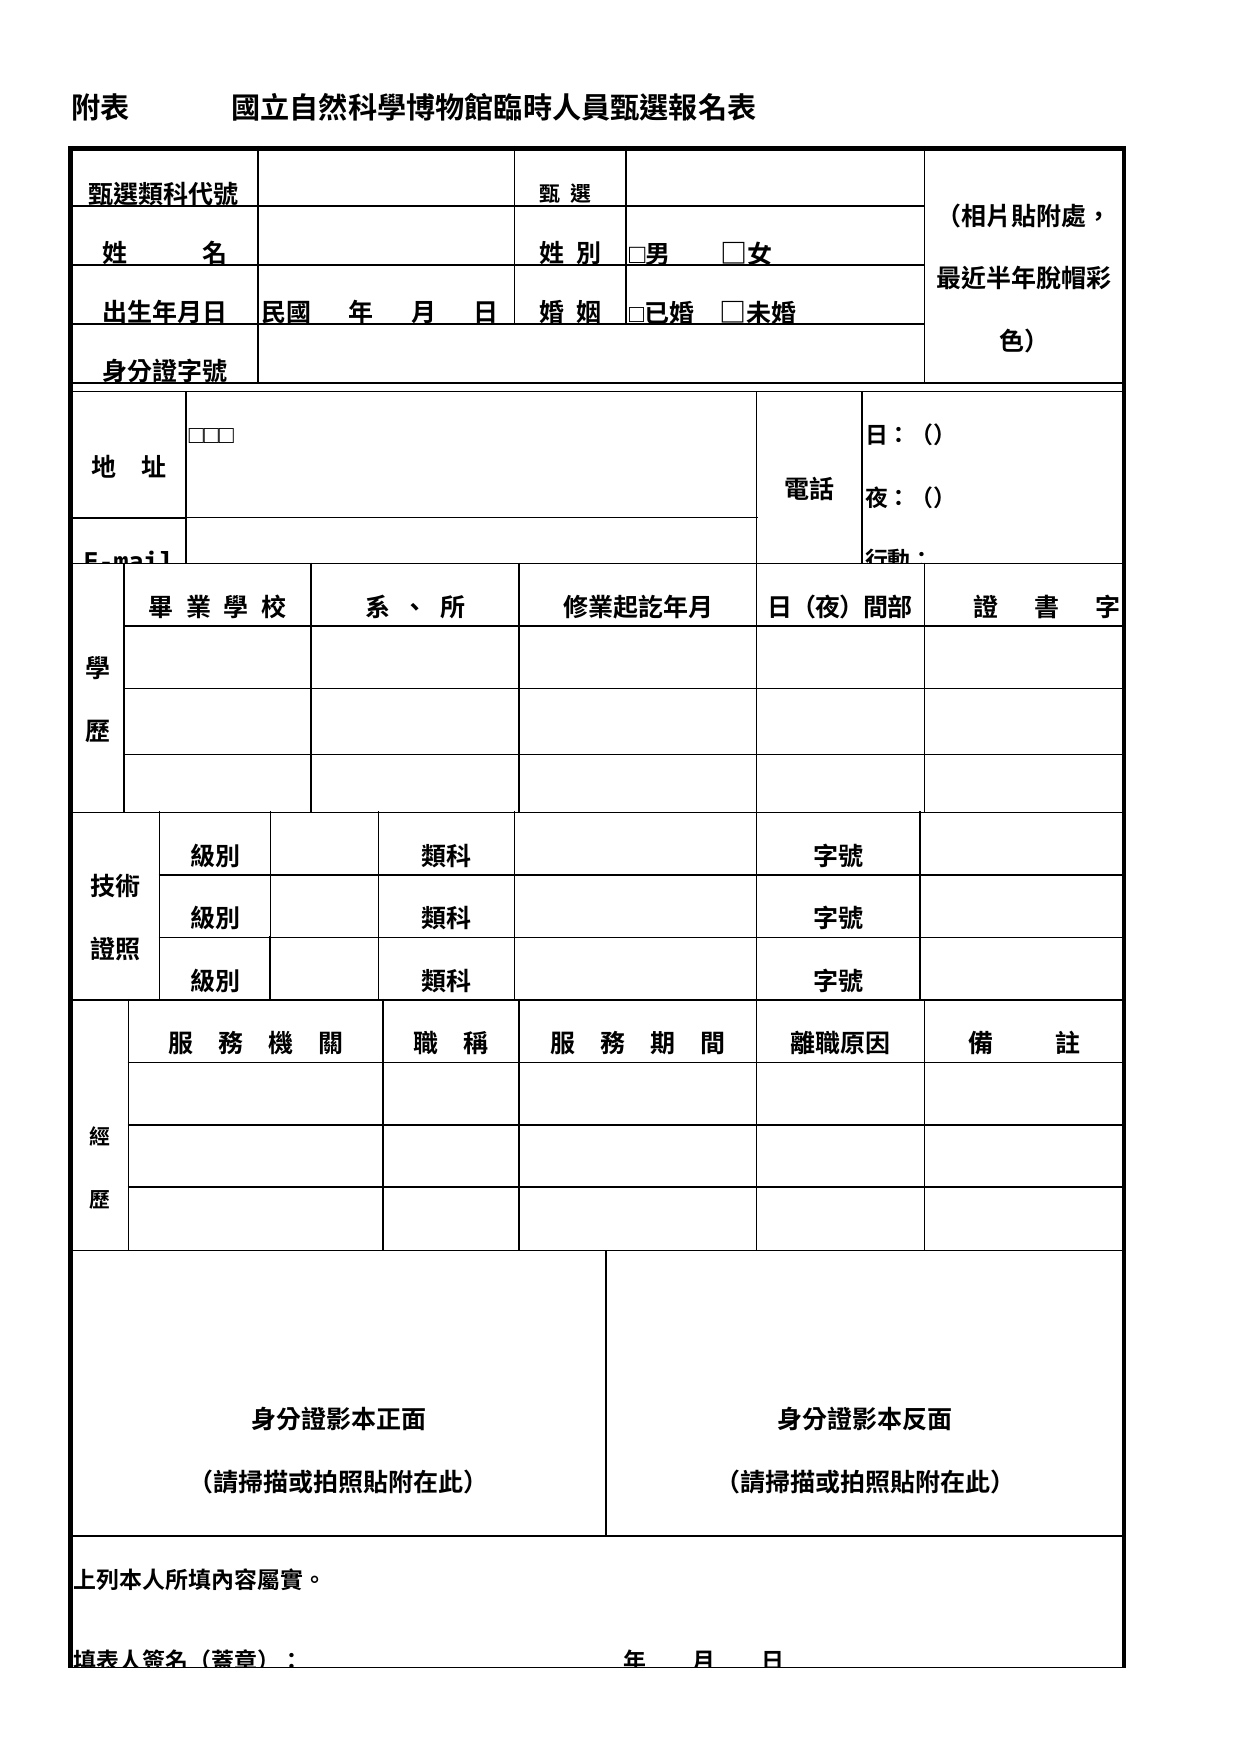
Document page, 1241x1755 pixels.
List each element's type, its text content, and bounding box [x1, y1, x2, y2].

table_cell 日（夜）間部 [757, 564, 924, 625]
table_cell [384, 1063, 518, 1124]
table_cell 身分證影本正面 （請掃描或拍照貼附在此） [73, 1251, 605, 1535]
table_cell [129, 1126, 382, 1186]
table_cell [515, 876, 756, 936]
table_cell [921, 813, 1122, 874]
table_cell [520, 755, 756, 811]
table_cell [925, 1063, 1122, 1124]
table_cell [757, 627, 924, 688]
table_cell 字號 [757, 876, 919, 936]
table_cell [125, 755, 310, 811]
table_cell [129, 1188, 382, 1250]
table_cell [125, 689, 310, 754]
table_cell 身分證影本反面 （請掃描或拍照貼附在此） [607, 1251, 1122, 1535]
table_cell [312, 689, 518, 754]
table_cell [259, 325, 924, 382]
table_header [259, 151, 514, 205]
table_cell [312, 755, 518, 811]
table_cell [921, 876, 1122, 936]
table_cell 技術 證照 [73, 813, 159, 999]
table_cell 出生年月日 [73, 266, 257, 323]
table_cell 備 註 [925, 1001, 1122, 1061]
table_cell 日：（） 夜：（） 行動： [863, 392, 1122, 563]
table_cell 證 書 字 號 [925, 564, 1122, 625]
text 附表 國立自然科學博物館臨時人員甄選報名表 [71, 64, 1181, 127]
table_cell 修業起訖年月 [520, 564, 756, 625]
table_cell [520, 627, 756, 688]
table_cell [259, 207, 514, 264]
table_cell 類科 [379, 813, 514, 874]
table_cell [925, 755, 1122, 811]
table_cell 級別 [160, 813, 270, 874]
table_cell 民國 年 月 日 [259, 266, 514, 323]
table_cell 字號 [757, 813, 919, 874]
table_cell [515, 813, 756, 874]
table_cell □男 □女 [627, 207, 924, 264]
table_cell 級別 [160, 876, 270, 936]
table_cell [925, 689, 1122, 754]
table_cell 身分證字號 [73, 325, 257, 382]
table_cell [73, 384, 1122, 391]
table_header （相片貼附處，最近半年脫帽彩色） [925, 151, 1122, 382]
table_cell [520, 1188, 756, 1250]
table_cell 上列本人所填內容屬實。 填表人簽名（蓋章）： 年 月 日 [73, 1537, 1122, 1667]
table_cell □已婚 □未婚 [627, 266, 924, 323]
table_cell 類科 [379, 876, 514, 936]
table_cell [925, 1188, 1122, 1250]
table_cell [921, 938, 1122, 999]
table_cell [271, 813, 378, 874]
table_cell 電話 [757, 392, 861, 563]
table_cell 學歷 [73, 564, 123, 811]
table_cell [520, 689, 756, 754]
table_cell 畢 業 學 校 [125, 564, 310, 625]
table_cell [384, 1126, 518, 1186]
table_cell [757, 755, 924, 811]
table_header [627, 151, 924, 205]
table_cell 服 務 期 間 [520, 1001, 756, 1061]
table_header 甄選類科代號 [73, 151, 257, 205]
table_cell [187, 518, 756, 563]
table_cell [757, 689, 924, 754]
table_cell 級別 [160, 938, 269, 999]
table_cell [129, 1063, 382, 1124]
table_cell 離職原因 [757, 1001, 924, 1061]
table_cell [384, 1188, 518, 1250]
table_cell 經歷 [73, 1001, 128, 1250]
table_cell 服 務 機 關 [129, 1001, 382, 1061]
table_cell [757, 1126, 924, 1186]
table_cell [312, 627, 518, 688]
table_cell □□□ [187, 392, 756, 517]
table_cell [520, 1063, 756, 1124]
table_cell 姓 別 [515, 207, 625, 264]
table_cell [757, 1188, 924, 1250]
table_cell [757, 1063, 924, 1124]
table_cell [271, 876, 378, 936]
table_cell 系 、 所 [312, 564, 518, 625]
table_header 甄 選 職 稱 [515, 151, 625, 205]
table_cell 類科 [379, 938, 514, 999]
table_cell [925, 627, 1122, 688]
table_cell [520, 1126, 756, 1186]
table_cell [925, 1126, 1122, 1186]
table_cell 職 稱 [384, 1001, 518, 1061]
table_cell 地 址 [73, 392, 185, 517]
table_cell [271, 938, 378, 999]
table_cell 姓 名 [73, 207, 257, 264]
table_cell 婚 姻 [515, 266, 625, 323]
table_cell E-mail [73, 519, 185, 563]
table_cell 字號 [757, 938, 919, 999]
table_cell [515, 938, 756, 999]
table_cell [125, 627, 310, 688]
